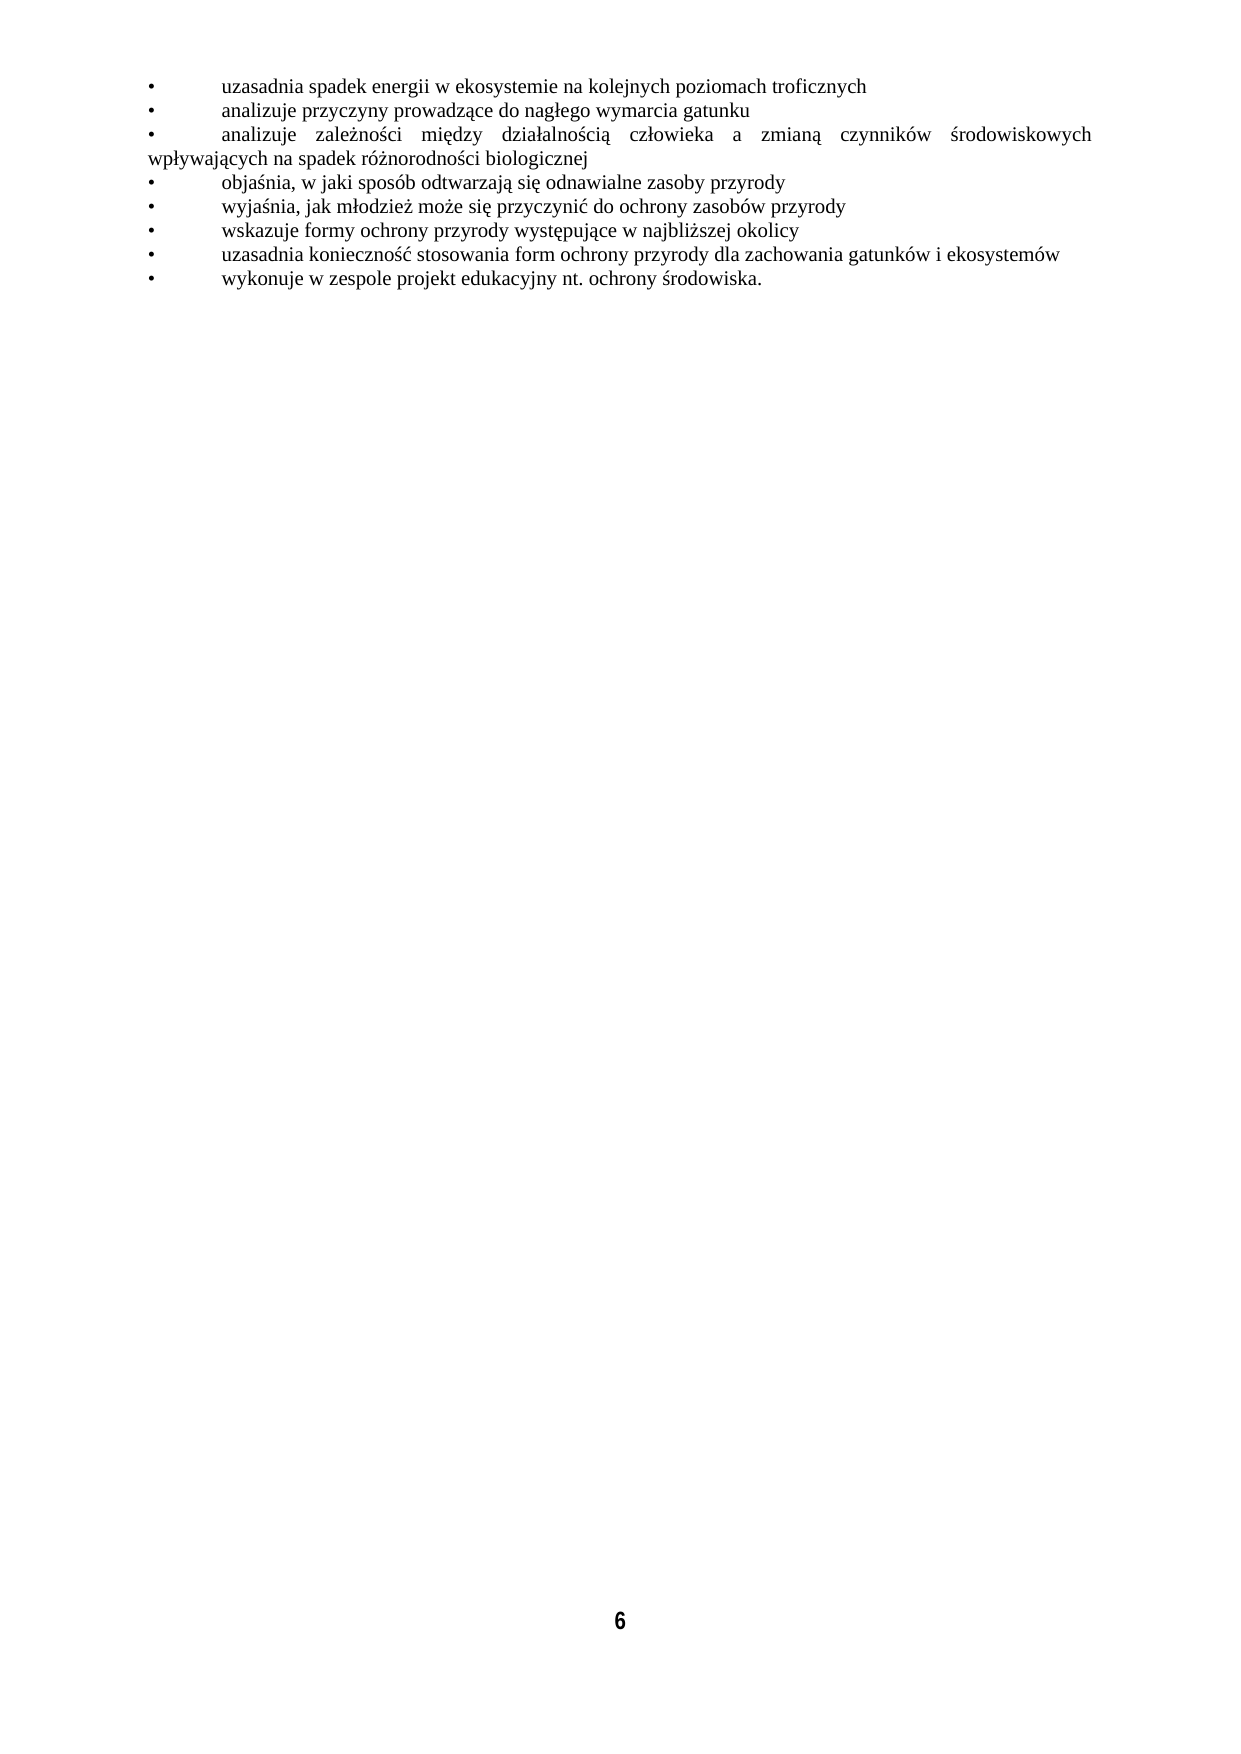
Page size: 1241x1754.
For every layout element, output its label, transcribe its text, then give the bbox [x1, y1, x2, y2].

text • objaśnia, w jaki sposób odtwarzają się odnawialne zasoby przyrody [148, 170, 1093, 194]
text • uzasadnia spadek energii w ekosystemie na kolejnych poziomach troficznych [148, 74, 1093, 98]
text • analizuje zależności między działalnością człowieka a zmianą czynników środowiskowych wpływających na spadek różnorodności biologicznej [148, 122, 1093, 170]
text • wskazuje formy ochrony przyrody występujące w najbliższej okolicy [148, 218, 1093, 242]
text • wyjaśnia, jak młodzież może się przyczynić do ochrony zasobów przyrody [148, 194, 1093, 218]
text • uzasadnia konieczność stosowania form ochrony przyrody dla zachowania gatunków i ekosystemów [148, 242, 1093, 266]
text • wykonuje w zespole projekt edukacyjny nt. ochrony środowiska. [148, 266, 1093, 290]
text • analizuje przyczyny prowadzące do nagłego wymarcia gatunku [148, 98, 1093, 122]
